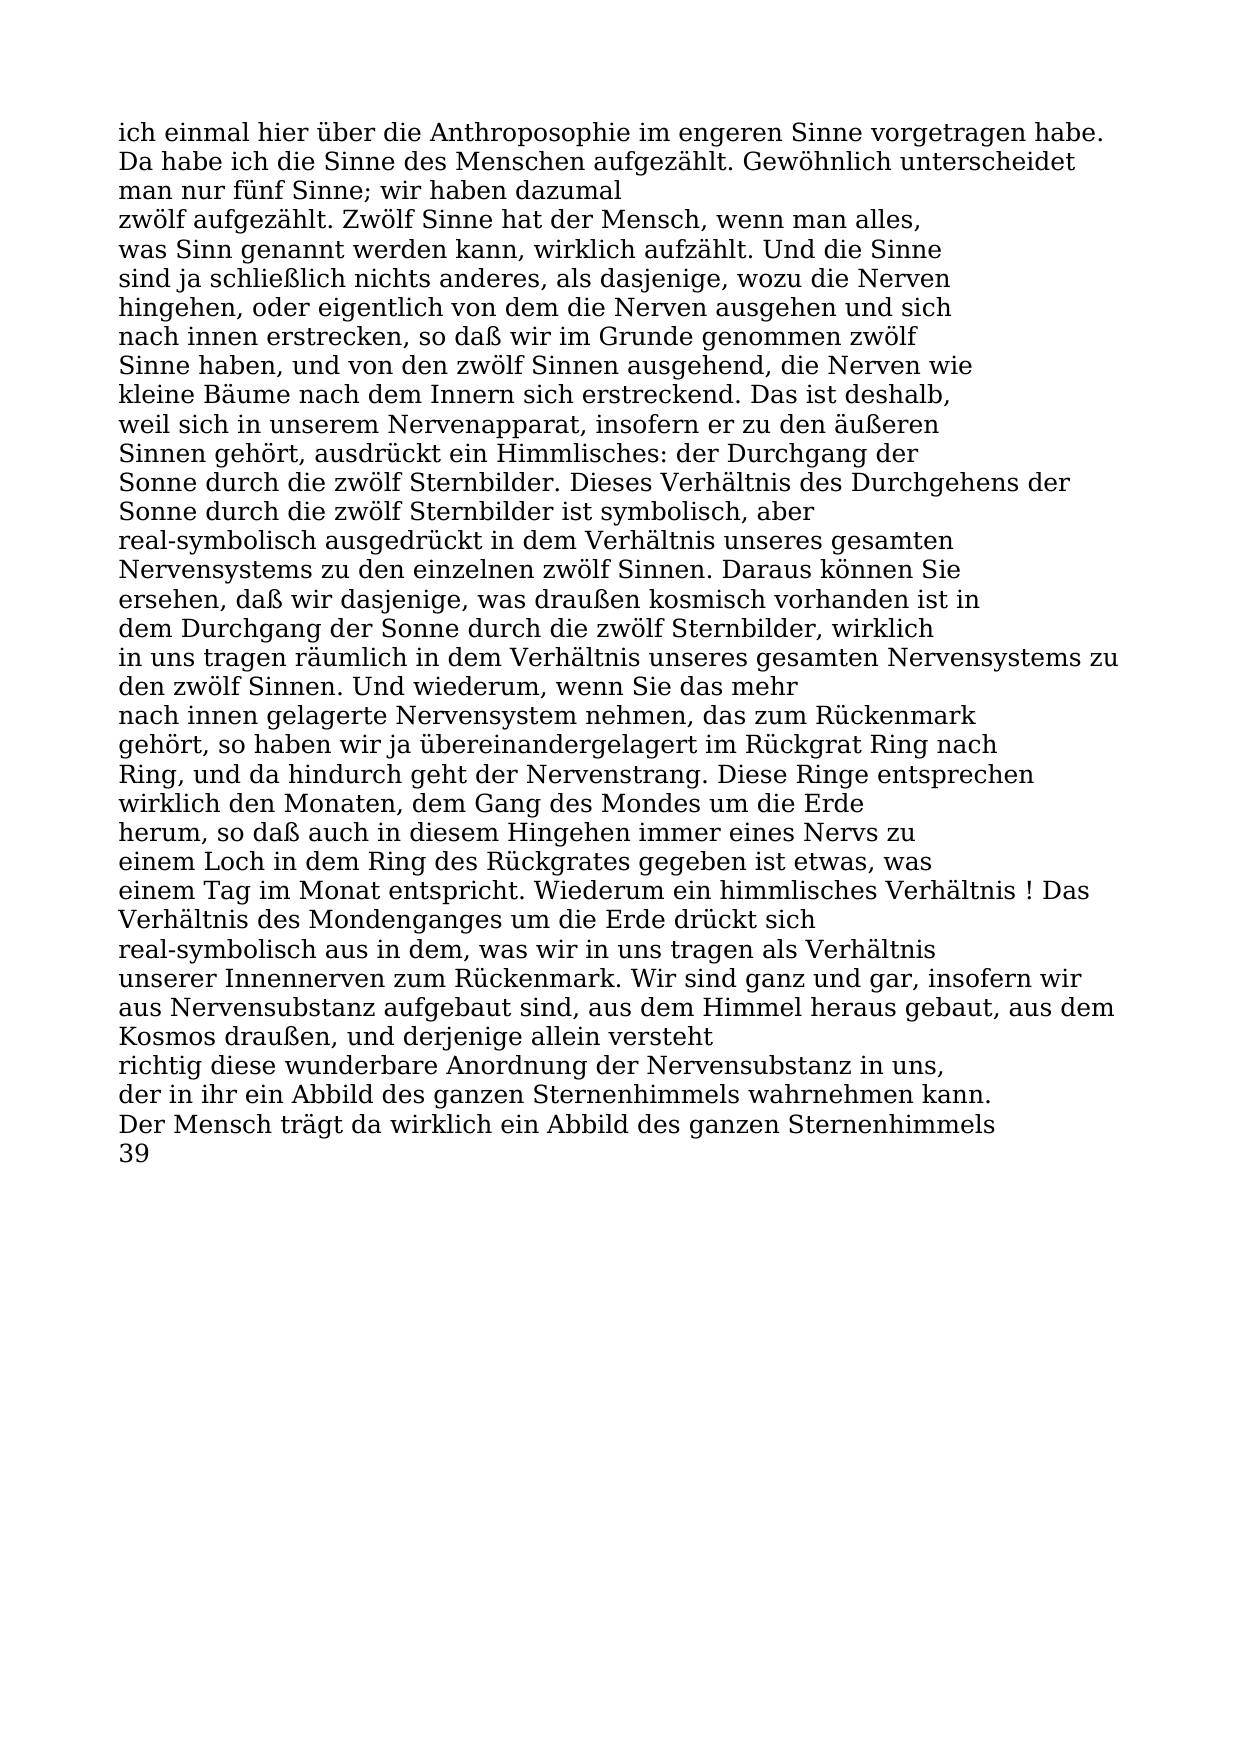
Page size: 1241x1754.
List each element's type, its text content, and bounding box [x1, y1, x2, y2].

text real-symbolisch ausgedrückt in dem Verhältnis unseres gesamten [118, 526, 1122, 556]
text hingehen, oder eigentlich von dem die Nerven ausgehen und sich [118, 293, 1122, 322]
text einem Loch in dem Ring des Rückgrates gegeben ist etwas, was [118, 847, 1122, 876]
text Sinne haben, und von den zwölf Sinnen ausgehend, die Nerven wie [118, 351, 1122, 381]
text gehört, so haben wir ja übereinandergelagert im Rückgrat Ring nach [118, 731, 1122, 760]
text der in ihr ein Abbild des ganzen Sternenhimmels wahrnehmen kann. [118, 1081, 1122, 1110]
text Der Mensch trägt da wirklich ein Abbild des ganzen Sternenhimmels [118, 1110, 1122, 1139]
text dem Durchgang der Sonne durch die zwölf Sternbilder, wirklich [118, 614, 1122, 643]
text kleine Bäume nach dem Innern sich erstreckend. Das ist deshalb, [118, 381, 1122, 410]
text 39 [118, 1139, 1122, 1168]
text weil sich in unserem Nervenapparat, insofern er zu den äußeren [118, 410, 1122, 439]
text Ring, und da hindurch geht der Nervenstrang. Diese Ringe entsprechen wirklich den Monaten, dem Gang des Mondes um die Erde [118, 760, 1122, 818]
text einem Tag im Monat entspricht. Wiederum ein himmlisches Verhältnis ! Das Verhältnis des Mondenganges um die Erde drückt sich [118, 876, 1122, 935]
text was Sinn genannt werden kann, wirklich aufzählt. Und die Sinne [118, 235, 1122, 264]
text richtig diese wunderbare Anordnung der Nervensubstanz in uns, [118, 1051, 1122, 1081]
text real-symbolisch aus in dem, was wir in uns tragen als Verhältnis [118, 935, 1122, 964]
text sind ja schließlich nichts anderes, als dasjenige, wozu die Nerven [118, 264, 1122, 293]
text nach innen gelagerte Nervensystem nehmen, das zum Rückenmark [118, 701, 1122, 731]
text nach innen erstrecken, so daß wir im Grunde genommen zwölf [118, 322, 1122, 351]
text zwölf aufgezählt. Zwölf Sinne hat der Mensch, wenn man alles, [118, 206, 1122, 235]
text Sinnen gehört, ausdrückt ein Himmlisches: der Durchgang der [118, 439, 1122, 468]
text in uns tragen räumlich in dem Verhältnis unseres gesamten Nervensystems zu den zwölf Sinnen. Und wiederum, wenn Sie das mehr [118, 643, 1122, 701]
text herum, so daß auch in diesem Hingehen immer eines Nervs zu [118, 818, 1122, 847]
text Nervensystems zu den einzelnen zwölf Sinnen. Daraus können Sie [118, 556, 1122, 585]
text ich einmal hier über die Anthroposophie im engeren Sinne vorgetragen habe. Da habe ich die Sinne des Menschen aufgezählt. Gewöhnlich unterscheidet man nur fünf Sinne; wir haben dazumal [118, 118, 1122, 206]
text ersehen, daß wir dasjenige, was draußen kosmisch vorhanden ist in [118, 585, 1122, 614]
text Sonne durch die zwölf Sternbilder. Dieses Verhältnis des Durchgehens der Sonne durch die zwölf Sternbilder ist symbolisch, aber [118, 468, 1122, 526]
text unserer Innennerven zum Rückenmark. Wir sind ganz und gar, insofern wir aus Nervensubstanz aufgebaut sind, aus dem Himmel heraus gebaut, aus dem Kosmos draußen, und derjenige allein versteht [118, 964, 1122, 1051]
